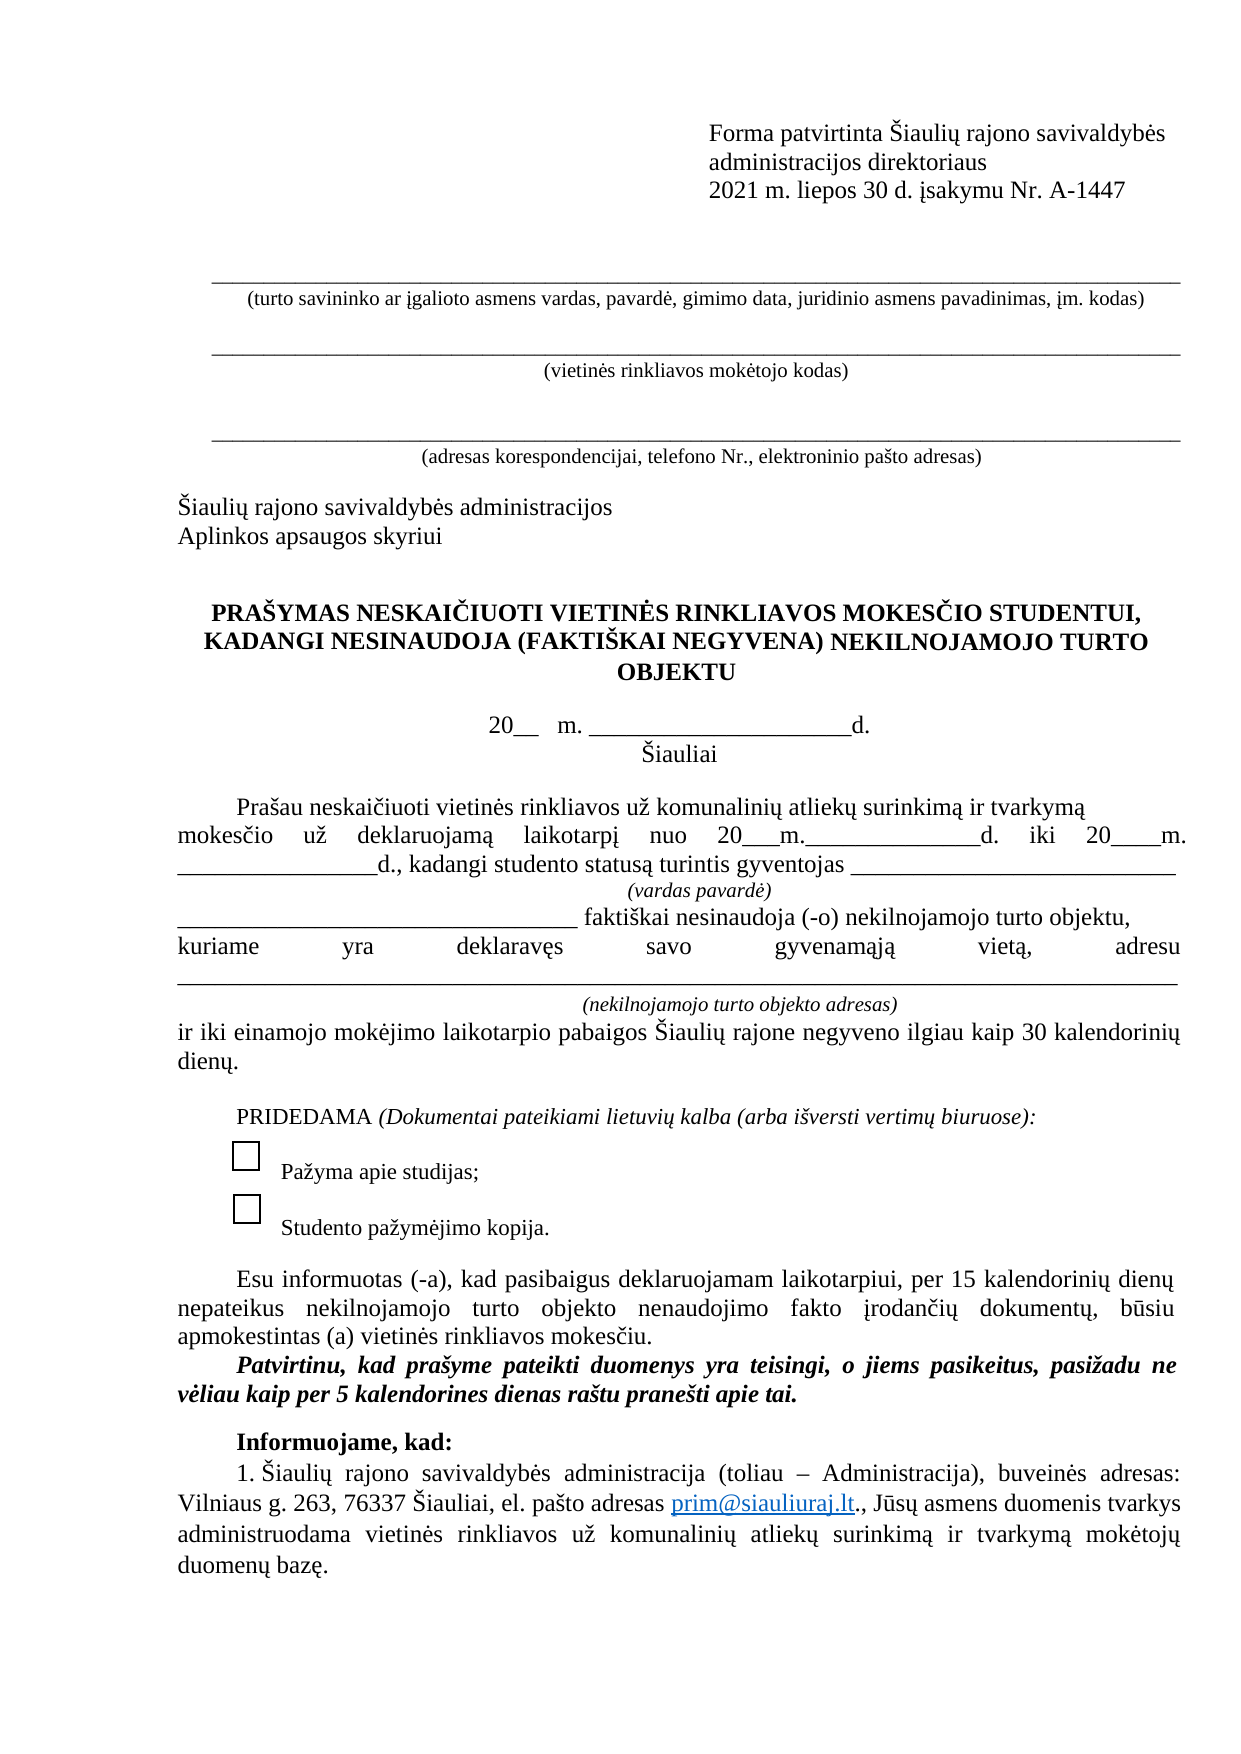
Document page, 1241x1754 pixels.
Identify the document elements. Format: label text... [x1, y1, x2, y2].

text PRAŠYMAS NESKAIČIUOTI VIETINĖS RINKLIAVOS MOKESČIO STUDENTUI, KADANGI NESINAUDOJA (FAKTIŠKAI NEGYVENA) NEKILNOJAMOJO TURTO OBJEKTU [177, 598, 1175, 686]
table_cell (turto savininko ar įgalioto asmens vardas, pavardė, gimimo data, juridinio asmens pavadinimas, įm. kodas) [189, 286, 1204, 334]
text Forma patvirtinta Šiaulių rajono savivaldybės [177, 118, 1181, 147]
text Studento pažymėjimo kopija. [215, 1213, 1181, 1240]
text 20__ m. _____________________d. [177, 710, 1181, 739]
text ir iki einamojo mokėjimo laikotarpio pabaigos Šiaulių rajone negyveno ilgiau kaip 30 kalendorinių dienų. [177, 1017, 1181, 1074]
text Informuojame, kad: [177, 1427, 1181, 1456]
text Patvirtinu, kad prašyme pateikti duomenys yra teisingi, o jiems pasikeitus, pasižadu ne vėliau kaip per 5 kalendorines dienas raštu pranešti apie tai. [177, 1350, 1181, 1408]
table_cell _____________________________________________________________________________________________ [189, 420, 1204, 492]
text administracijos direktoriaus [177, 147, 1181, 176]
text PRIDEDAMA (Dokumentai pateikiami lietuvių kalba (arba išversti vertimų biuruose): [177, 1103, 1181, 1130]
text Esu informuotas (-a), kad pasibaigus deklaruojamam laikotarpiui, per 15 kalendorinių dienų nepateikus nekilnojamojo turto objekto nenaudojimo fakto įrodančių dokumentų, būsiu apmokestintas (a) vietinės rinkliavos mokesčiu. [177, 1264, 1175, 1350]
text Aplinkos apsaugos skyriui [177, 521, 1181, 549]
text 1. Šiaulių rajono savivaldybės administracija (toliau – Administracija), buveinės adresas: Vilniaus g. 263, 76337 Šiauliai, el. pašto adresas prim@siauliuraj.lt., Jūsų asmens duomenis tvarkys administruodama vietinės rinkliavos už komunalinių atliekų surinkimą ir tvarkymą mokėtojų duomenų bazę. [177, 1458, 1181, 1578]
table_header _____________________________________________________________________________________________ [189, 262, 1204, 286]
text (vardas pavardė) [177, 878, 1187, 902]
text 2021 m. liepos 30 d. įsakymu Nr. A-1447 [177, 176, 1181, 204]
table_header (adresas korespondencijai, telefono Nr., elektroninio pašto adresas) [211, 444, 1192, 492]
text ________________________________ faktiškai nesinaudoja (-o) nekilnojamojo turto objektu, [177, 902, 1187, 931]
text Šiaulių rajono savivaldybės administracijos [177, 492, 1181, 521]
text kuriame yra deklaravęs savo gyvenamąją vietą, adresu ________________________________________________________________________________ (nekilnojamojo turto objekto adresas) [177, 931, 1181, 1017]
table_cell _____________________________________________________________________________________________ [189, 334, 1204, 358]
text Prašau neskaičiuoti vietinės rinkliavos už komunalinių atliekų surinkimą ir tvarkymą [177, 792, 1187, 821]
text Pažyma apie studijas; [215, 1158, 1175, 1185]
text Šiauliai [177, 739, 1181, 768]
table_cell (vietinės rinkliavos mokėtojo kodas) [189, 358, 1204, 420]
text mokesčio už deklaruojamą laikotarpį nuo 20___m.______________d. iki 20____m. ________________d., kadangi studento statusą turintis gyventojas __________________________ [177, 821, 1187, 878]
